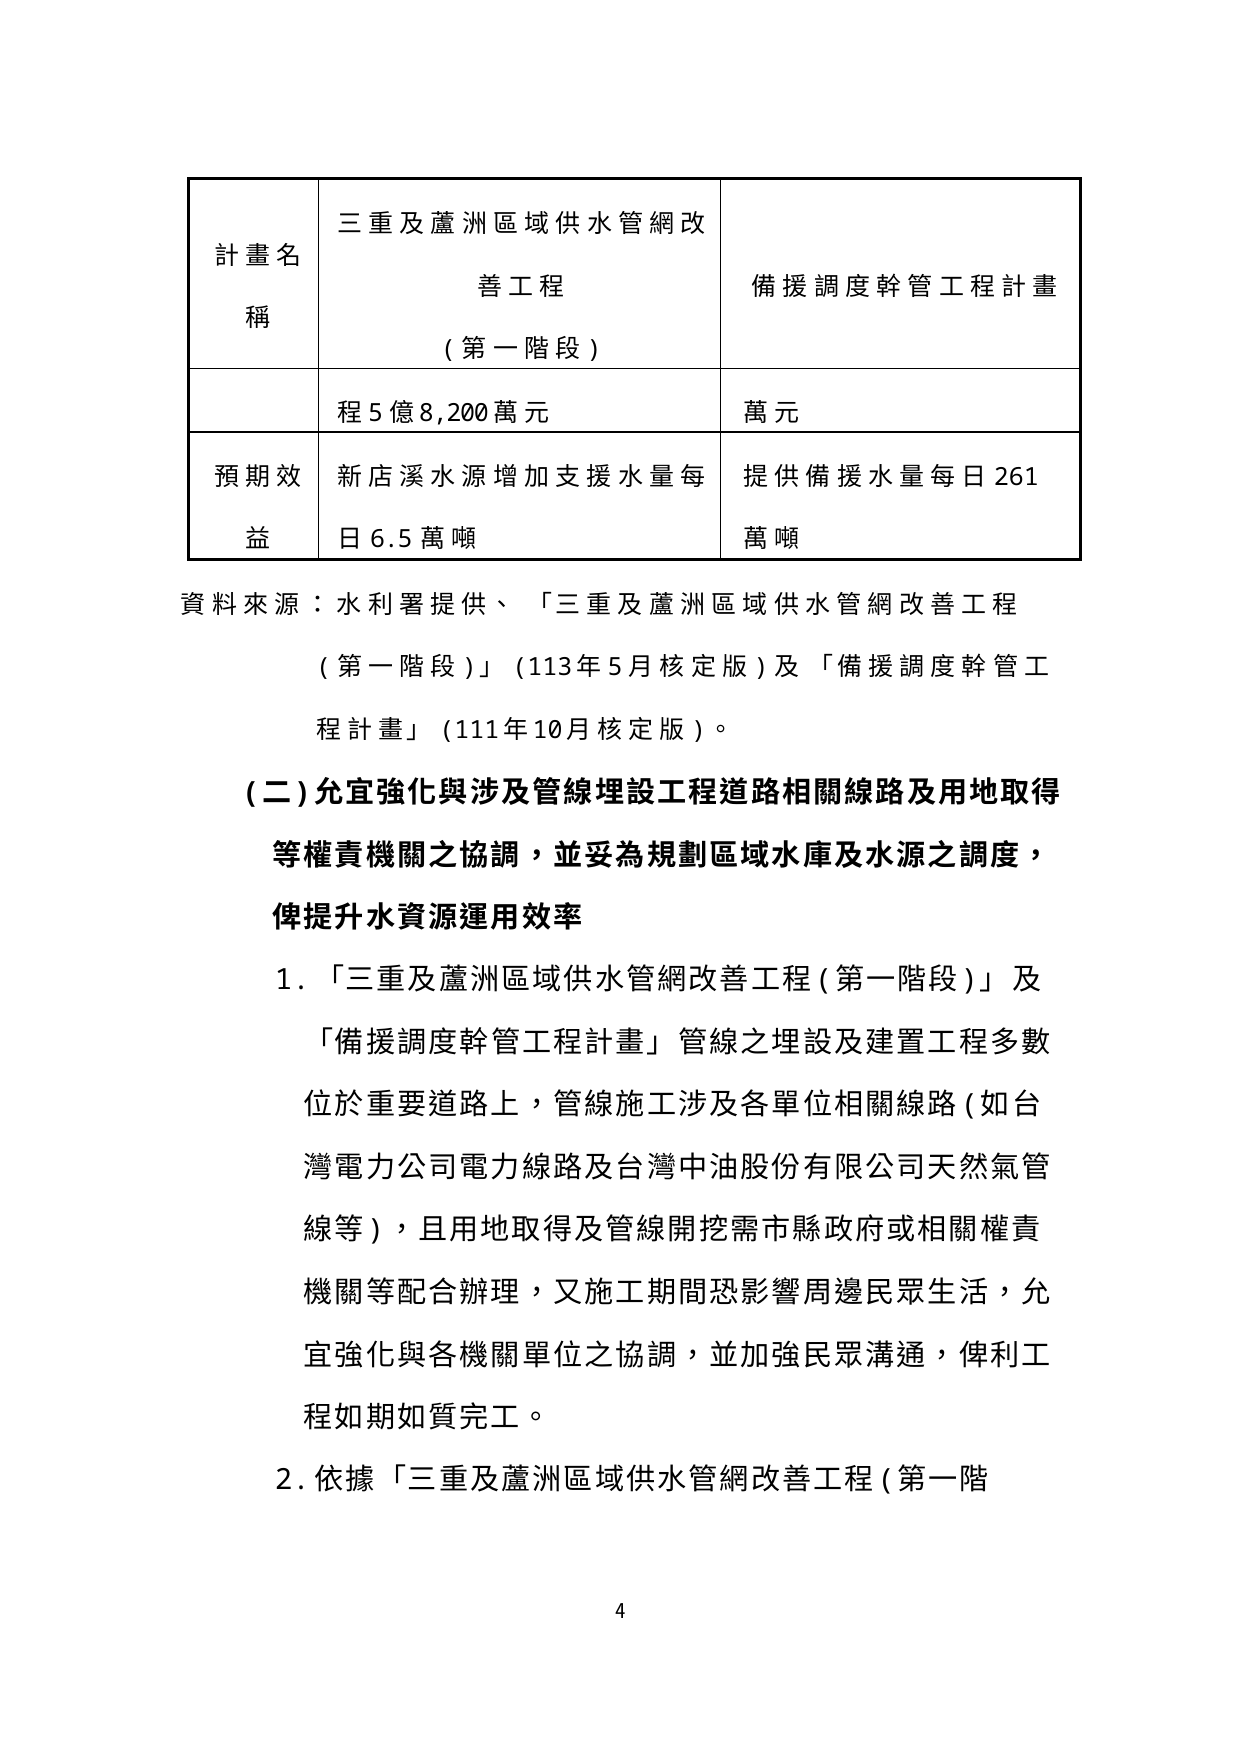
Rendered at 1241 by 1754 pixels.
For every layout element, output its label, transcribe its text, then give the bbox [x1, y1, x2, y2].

text 1.「三重及蘆洲區域供水管網改善工程(第一階段)」及「備援調度幹管工程計畫」管線之埋設及建置工程多數位於重要道路上，管線施工涉及各單位相關線路(如台灣電力公司電力線路及台灣中油股份有限公司天然氣管線等)，且用地取得及管線開挖需市縣政府或相關權責機關等配合辦理，又施工期間恐影響周邊民眾生活，允宜強化與各機關單位之協調，並加強民眾溝通，俾利工程如期如質完工。 [266, 936, 1063, 1436]
table_header 計畫名稱 [190, 180, 318, 368]
text 資料來源：水利署提供、「三重及蘆洲區域供水管網改善工程(第一階段)」(113年5月核定版)及「備援調度幹管工程計畫」(111年10月核定版)。 [177, 561, 1063, 748]
text (二)允宜強化與涉及管線埋設工程道路相關線路及用地取得等權責機關之協調，並妥為規劃區域水庫及水源之調度，俾提升水資源運用效率 [236, 748, 1063, 936]
table_cell 新店溪水源增加支援水量每日6.5萬噸 [319, 433, 720, 557]
table_cell 提供備援水量每日261萬噸 [721, 433, 1079, 557]
table_header 備援調度幹管工程計畫 [721, 180, 1079, 368]
table_cell [190, 369, 318, 431]
table_cell 預期效益 [190, 433, 318, 557]
table_cell 萬元 [721, 369, 1079, 431]
text 2.依據「三重及蘆洲區域供水管網改善工程(第一階段)」計畫書說明略以，全程計畫預計將增加新店溪水源支援每日20萬噸，於滿足板新地區需求後，可透由管線擴大供應支援至桃園及新竹地區。惟按監察院113年9月11日糾正案文指出略以，翡翠水庫位於新店溪支流北勢溪上，平時蓄積北勢溪水源，北水處援水取用策略係優先取用南勢溪水源，於南勢溪原水量不敷使用時，始請臺北翡翠水庫管理局發電放水再取用其尾水，導致每年平均約5億噸水源發電後未能有效運用。鑑於社會經濟環境變化快速，125年度預計北部地區新竹縣市供水缺口將達每日18.5萬噸，又位於北部地區之石門水庫供水範圍廣至新北市、桃園市及新竹縣湖口鄉等，為緩解石門水庫供水壓力，允宜妥善規劃各水庫及北部地區水源調度，並協調臺北翡翠水庫管理局提高翡翠水庫供水效益，俾提升北部區域水資源運用效率。 [266, 1436, 1063, 1498]
table_cell 程5億8,200萬元 [319, 369, 720, 431]
table_header 三重及蘆洲區域供水管網改善工程 (第一階段) [319, 180, 720, 368]
